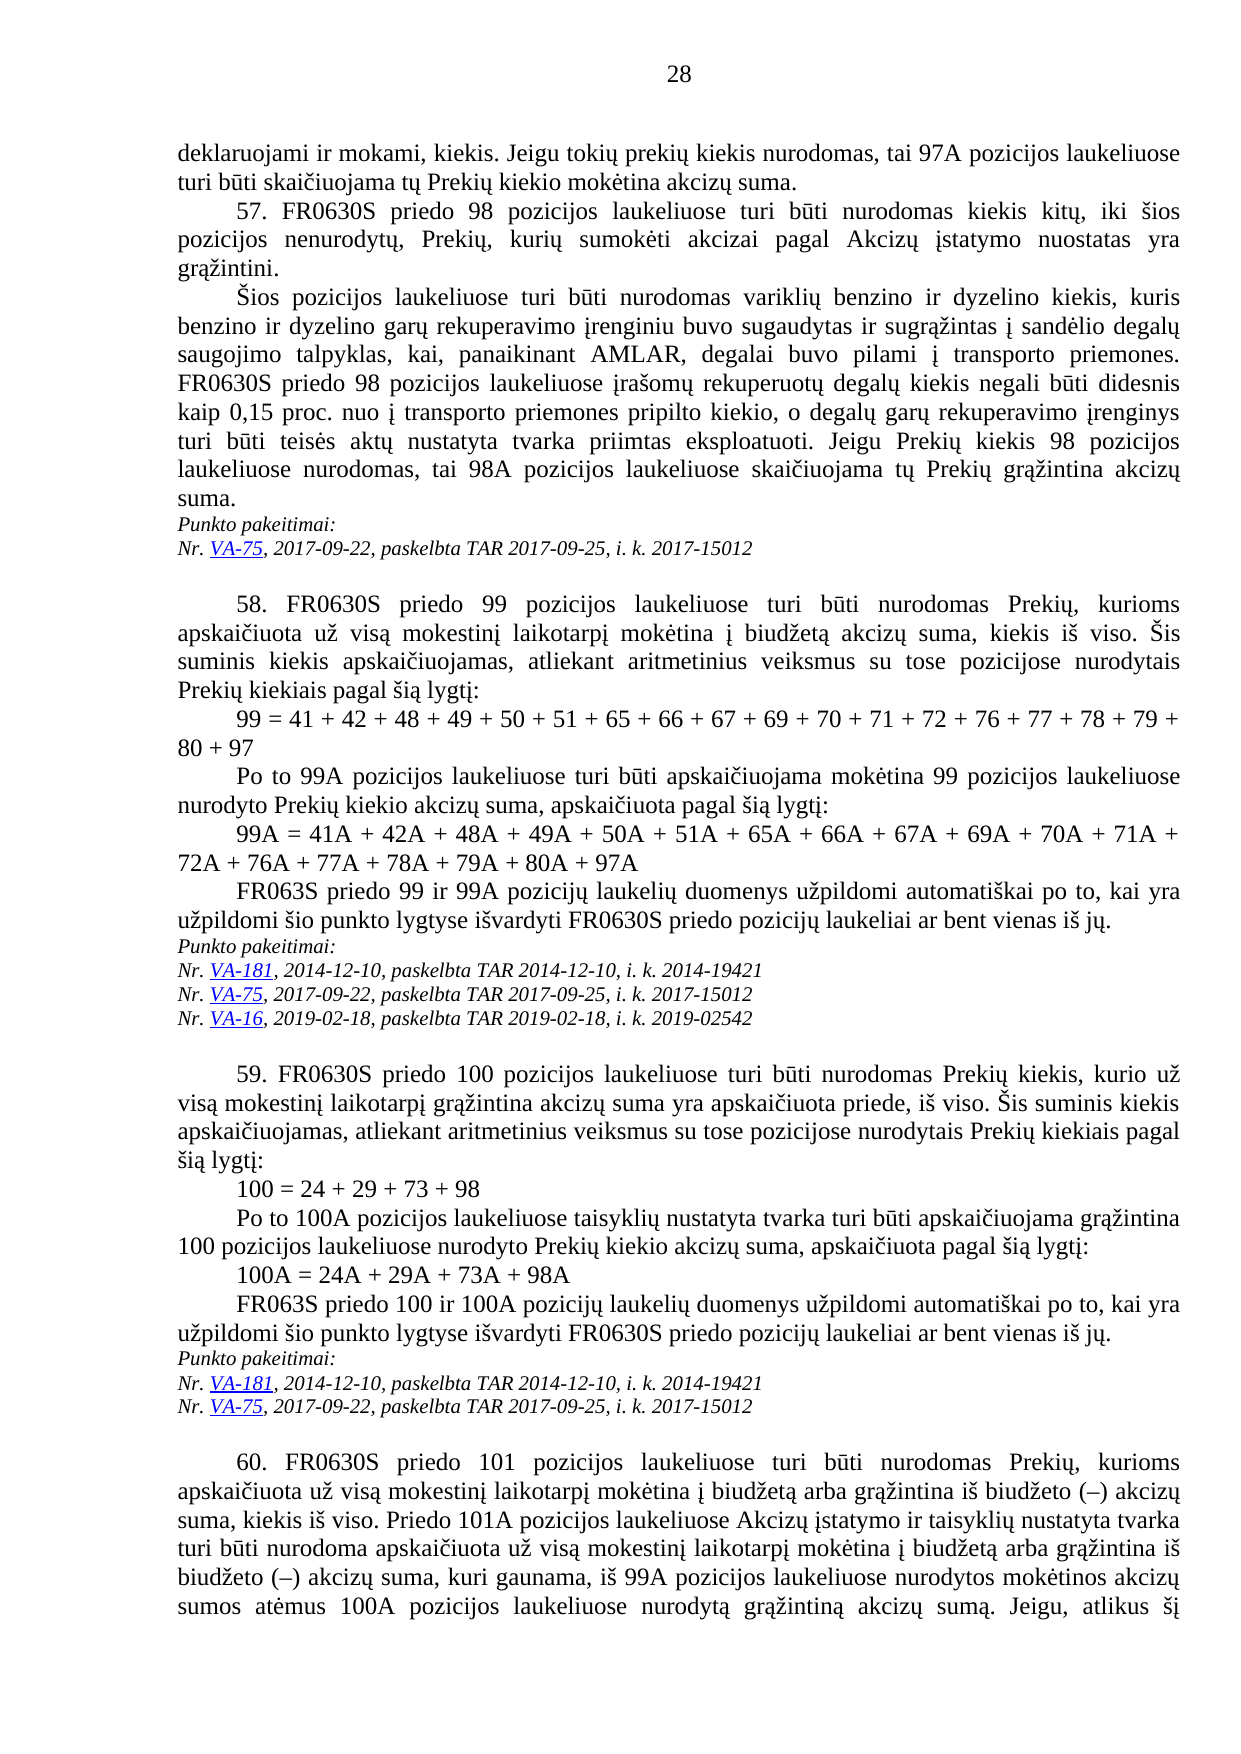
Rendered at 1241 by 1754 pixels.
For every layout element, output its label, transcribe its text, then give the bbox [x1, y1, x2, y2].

text 57. FR0630S priedo 98 pozicijos laukeliuose turi būti nurodomas kiekis kitų, iki šios pozicijos nenurodytų, Prekių, kurių sumokėti akcizai pagal Akcizų įstatymo nuostatas yra grąžintini. [177, 196, 1181, 282]
text Punkto pakeitimai: [177, 1346, 1181, 1370]
text Nr. VA-181, 2014-12-10, paskelbta TAR 2014-12-10, i. k. 2014-19421 [177, 958, 1181, 982]
text 100 = 24 + 29 + 73 + 98 [177, 1174, 1181, 1203]
text Punkto pakeitimai: [177, 934, 1181, 958]
text Šios pozicijos laukeliuose turi būti nurodomas variklių benzino ir dyzelino kiekis, kuris benzino ir dyzelino garų rekuperavimo įrenginiu buvo sugaudytas ir sugrąžintas į sandėlio degalų saugojimo talpyklas, kai, panaikinant AMLAR, degalai buvo pilami į transporto priemones. FR0630S priedo 98 pozicijos laukeliuose įrašomų rekuperuotų degalų kiekis negali būti didesnis kaip 0,15 proc. nuo į transporto priemones pripilto kiekio, o degalų garų rekuperavimo įrenginys turi būti teisės aktų nustatyta tvarka priimtas eksploatuoti. Jeigu Prekių kiekis 98 pozicijos laukeliuose nurodomas, tai 98A pozicijos laukeliuose skaičiuojama tų Prekių grąžintina akcizų suma. [177, 282, 1181, 512]
text Po to 100A pozicijos laukeliuose taisyklių nustatyta tvarka turi būti apskaičiuojama grąžintina 100 pozicijos laukeliuose nurodyto Prekių kiekio akcizų suma, apskaičiuota pagal šią lygtį: [177, 1203, 1181, 1260]
text FR063S priedo 99 ir 99A pozicijų laukelių duomenys užpildomi automatiškai po to, kai yra užpildomi šio punkto lygtyse išvardyti FR0630S priedo pozicijų laukeliai ar bent vienas iš jų. [177, 876, 1181, 934]
text Nr. VA-75, 2017-09-22, paskelbta TAR 2017-09-25, i. k. 2017-15012 [177, 1394, 1181, 1418]
text Nr. VA-16, 2019-02-18, paskelbta TAR 2019-02-18, i. k. 2019-02542 [177, 1006, 1181, 1030]
text deklaruojami ir mokami, kiekis. Jeigu tokių prekių kiekis nurodomas, tai 97A pozicijos laukeliuose turi būti skaičiuojama tų Prekių kiekio mokėtina akcizų suma. [177, 138, 1181, 196]
text 58. FR0630S priedo 99 pozicijos laukeliuose turi būti nurodomas Prekių, kurioms apskaičiuota už visą mokestinį laikotarpį mokėtina į biudžetą akcizų suma, kiekis iš viso. Šis suminis kiekis apskaičiuojamas, atliekant aritmetinius veiksmus su tose pozicijose nurodytais Prekių kiekiais pagal šią lygtį: [177, 589, 1181, 704]
text Punkto pakeitimai: [177, 512, 1181, 536]
text Nr. VA-75, 2017-09-22, paskelbta TAR 2017-09-25, i. k. 2017-15012 [177, 982, 1181, 1006]
text Nr. VA-181, 2014-12-10, paskelbta TAR 2014-12-10, i. k. 2014-19421 [177, 1370, 1181, 1394]
text 59. FR0630S priedo 100 pozicijos laukeliuose turi būti nurodomas Prekių kiekis, kurio už visą mokestinį laikotarpį grąžintina akcizų suma yra apskaičiuota priede, iš viso. Šis suminis kiekis apskaičiuojamas, atliekant aritmetinius veiksmus su tose pozicijose nurodytais Prekių kiekiais pagal šią lygtį: [177, 1059, 1181, 1174]
text 60. FR0630S priedo 101 pozicijos laukeliuose turi būti nurodomas Prekių, kurioms apskaičiuota už visą mokestinį laikotarpį mokėtina į biudžetą arba grąžintina iš biudžeto (–) akcizų suma, kiekis iš viso. Priedo 101A pozicijos laukeliuose Akcizų įstatymo ir taisyklių nustatyta tvarka turi būti nurodoma apskaičiuota už visą mokestinį laikotarpį mokėtina į biudžetą arba grąžintina iš biudžeto (–) akcizų suma, kuri gaunama, iš 99A pozicijos laukeliuose nurodytos mokėtinos akcizų sumos atėmus 100A pozicijos laukeliuose nurodytą grąžintiną akcizų sumą. Jeigu, atlikus šį [177, 1447, 1181, 1620]
text 99 = 41 + 42 + 48 + 49 + 50 + 51 + 65 + 66 + 67 + 69 + 70 + 71 + 72 + 76 + 77 + 78 + 79 + 80 + 97 [177, 704, 1181, 761]
text 99A = 41A + 42A + 48A + 49A + 50A + 51A + 65A + 66A + 67A + 69A + 70A + 71A + 72A + 76A + 77A + 78A + 79A + 80A + 97A [177, 819, 1181, 876]
text FR063S priedo 100 ir 100A pozicijų laukelių duomenys užpildomi automatiškai po to, kai yra užpildomi šio punkto lygtyse išvardyti FR0630S priedo pozicijų laukeliai ar bent vienas iš jų. [177, 1289, 1181, 1346]
text Nr. VA-75, 2017-09-22, paskelbta TAR 2017-09-25, i. k. 2017-15012 [177, 536, 1181, 560]
text Po to 99A pozicijos laukeliuose turi būti apskaičiuojama mokėtina 99 pozicijos laukeliuose nurodyto Prekių kiekio akcizų suma, apskaičiuota pagal šią lygtį: [177, 761, 1181, 819]
text 100A = 24A + 29A + 73A + 98A [177, 1260, 1181, 1289]
